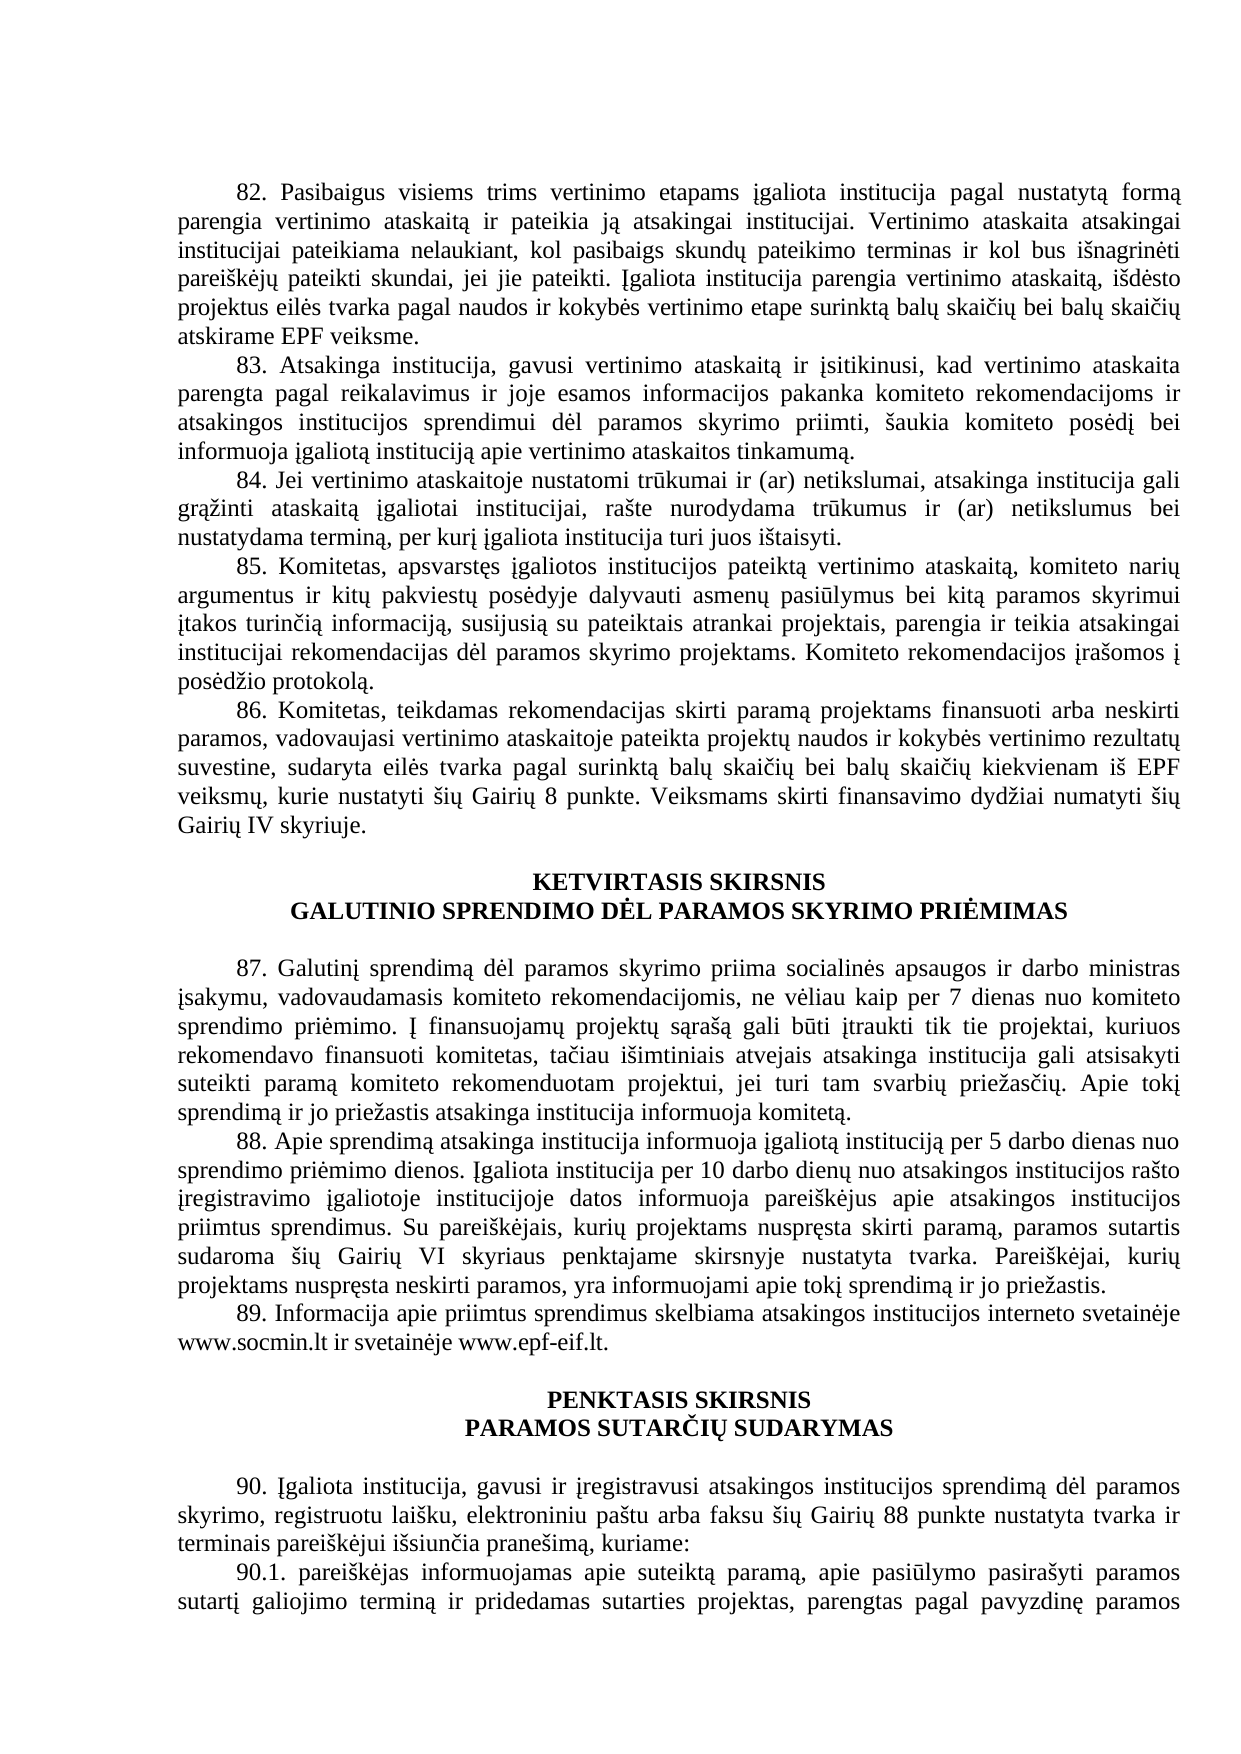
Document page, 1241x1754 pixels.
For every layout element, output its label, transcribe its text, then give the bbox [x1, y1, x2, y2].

text 85. Komitetas, apsvarstęs įgaliotos institucijos pateiktą vertinimo ataskaitą, komiteto narių argumentus ir kitų pakviestų posėdyje dalyvauti asmenų pasiūlymus bei kitą paramos skyrimui įtakos turinčią informaciją, susijusią su pateiktais atrankai projektais, parengia ir teikia atsakingai institucijai rekomendacijas dėl paramos skyrimo projektams. Komiteto rekomendacijos įrašomos į posėdžio protokolą. [177, 551, 1181, 695]
text KETVIRTASIS SKIRSNIS [177, 867, 1181, 896]
text PENKTASIS SKIRSNIS [177, 1385, 1181, 1413]
text 86. Komitetas, teikdamas rekomendacijas skirti paramą projektams finansuoti arba neskirti paramos, vadovaujasi vertinimo ataskaitoje pateikta projektų naudos ir kokybės vertinimo rezultatų suvestine, sudaryta eilės tvarka pagal surinktą balų skaičių bei balų skaičių kiekvienam iš EPF veiksmų, kurie nustatyti šių Gairių 8 punkte. Veiksmams skirti finansavimo dydžiai numatyti šių Gairių IV skyriuje. [177, 695, 1181, 838]
text 82. Pasibaigus visiems trims vertinimo etapams įgaliota institucija pagal nustatytą formą parengia vertinimo ataskaitą ir pateikia ją atsakingai institucijai. Vertinimo ataskaita atsakingai institucijai pateikiama nelaukiant, kol pasibaigs skundų pateikimo terminas ir kol bus išnagrinėti pareiškėjų pateikti skundai, jei jie pateikti. Įgaliota institucija parengia vertinimo ataskaitą, išdėsto projektus eilės tvarka pagal naudos ir kokybės vertinimo etape surinktą balų skaičių bei balų skaičių atskirame EPF veiksme. [177, 177, 1181, 350]
text 90.1. pareiškėjas informuojamas apie suteiktą paramą, apie pasiūlymo pasirašyti paramos sutartį galiojimo terminą ir pridedamas sutarties projektas, parengtas pagal pavyzdinę paramos [177, 1557, 1181, 1615]
text 83. Atsakinga institucija, gavusi vertinimo ataskaitą ir įsitikinusi, kad vertinimo ataskaita parengta pagal reikalavimus ir joje esamos informacijos pakanka komiteto rekomendacijoms ir atsakingos institucijos sprendimui dėl paramos skyrimo priimti, šaukia komiteto posėdį bei informuoja įgaliotą instituciją apie vertinimo ataskaitos tinkamumą. [177, 350, 1181, 465]
text 90. Įgaliota institucija, gavusi ir įregistravusi atsakingos institucijos sprendimą dėl paramos skyrimo, registruotu laišku, elektroniniu paštu arba faksu šių Gairių 88 punkte nustatyta tvarka ir terminais pareiškėjui išsiunčia pranešimą, kuriame: [177, 1471, 1181, 1557]
text 84. Jei vertinimo ataskaitoje nustatomi trūkumai ir (ar) netikslumai, atsakinga institucija gali grąžinti ataskaitą įgaliotai institucijai, rašte nurodydama trūkumus ir (ar) netikslumus bei nustatydama terminą, per kurį įgaliota institucija turi juos ištaisyti. [177, 465, 1181, 551]
text GALUTINIO SPRENDIMO DĖL PARAMOS SKYRIMO PRIĖMIMAS [177, 896, 1181, 925]
text 89. Informacija apie priimtus sprendimus skelbiama atsakingos institucijos interneto svetainėje www.socmin.lt ir svetainėje www.epf-eif.lt. [177, 1298, 1181, 1356]
text 87. Galutinį sprendimą dėl paramos skyrimo priima socialinės apsaugos ir darbo ministras įsakymu, vadovaudamasis komiteto rekomendacijomis, ne vėliau kaip per 7 dienas nuo komiteto sprendimo priėmimo. Į finansuojamų projektų sąrašą gali būti įtraukti tik tie projektai, kuriuos rekomendavo finansuoti komitetas, tačiau išimtiniais atvejais atsakinga institucija gali atsisakyti suteikti paramą komiteto rekomenduotam projektui, jei turi tam svarbių priežasčių. Apie tokį sprendimą ir jo priežastis atsakinga institucija informuoja komitetą. [177, 953, 1181, 1126]
text PARAMOS SUTARČIŲ SUDARYMAS [177, 1413, 1181, 1442]
text 88. Apie sprendimą atsakinga institucija informuoja įgaliotą instituciją per 5 darbo dienas nuo sprendimo priėmimo dienos. Įgaliota institucija per 10 darbo dienų nuo atsakingos institucijos rašto įregistravimo įgaliotoje institucijoje datos informuoja pareiškėjus apie atsakingos institucijos priimtus sprendimus. Su pareiškėjais, kurių projektams nuspręsta skirti paramą, paramos sutartis sudaroma šių Gairių VI skyriaus penktajame skirsnyje nustatyta tvarka. Pareiškėjai, kurių projektams nuspręsta neskirti paramos, yra informuojami apie tokį sprendimą ir jo priežastis. [177, 1126, 1181, 1298]
